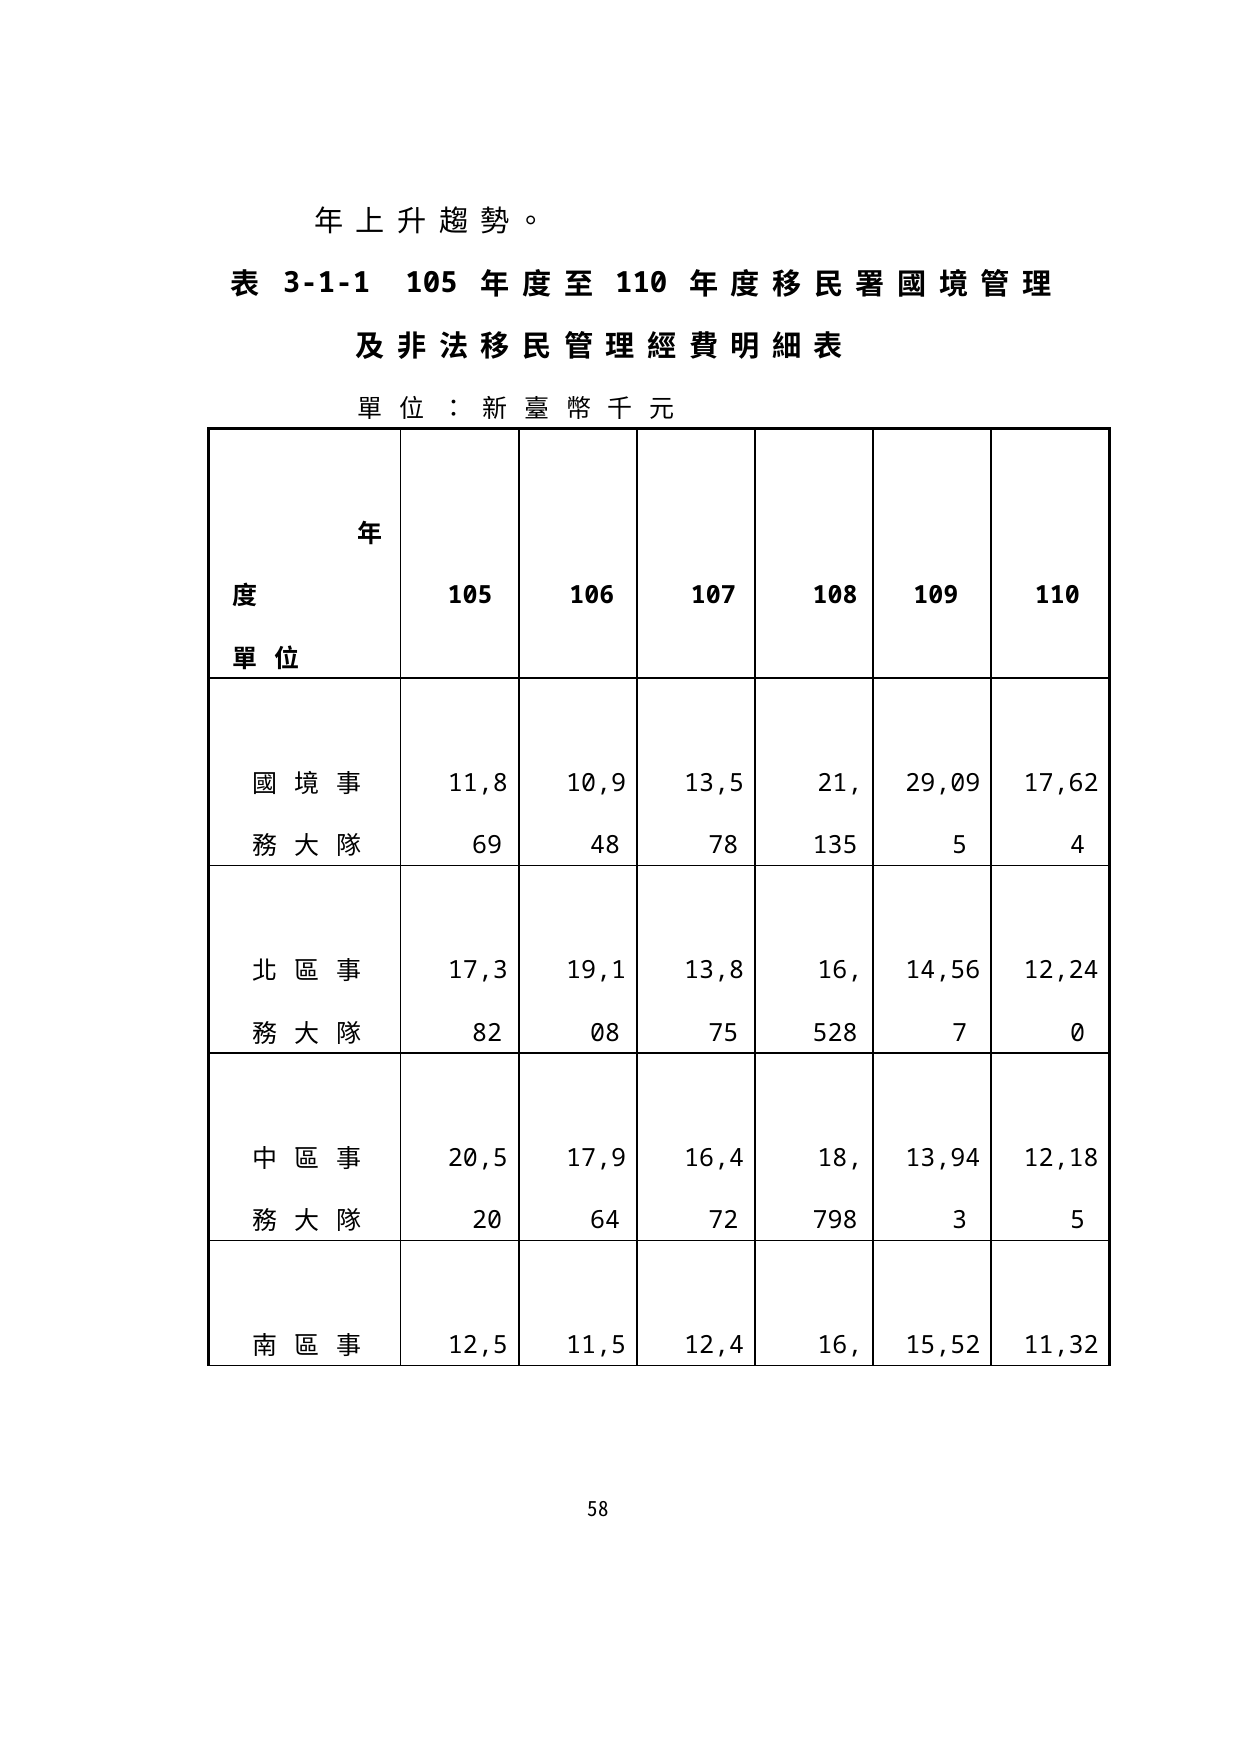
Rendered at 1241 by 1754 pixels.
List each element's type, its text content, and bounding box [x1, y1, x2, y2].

table_header 109 [874, 430, 990, 677]
table_cell 11,5 [520, 1241, 636, 1365]
table_header 年度 單位 [210, 430, 400, 677]
table_cell 14,567 [874, 866, 990, 1052]
table_header 108 [756, 430, 872, 677]
table_cell 19,108 [520, 866, 636, 1052]
table_cell 13,943 [874, 1054, 990, 1240]
table_header 105 [401, 430, 518, 677]
table_cell 16,472 [638, 1054, 754, 1240]
table_cell 16, [756, 1241, 872, 1365]
table_cell 18,798 [756, 1054, 872, 1240]
table_cell 12,185 [992, 1054, 1108, 1240]
table_cell 17,964 [520, 1054, 636, 1240]
table_cell 21,135 [756, 679, 872, 865]
text 然據統計資料顯示（詳表3-1-2），外國人逾期滯臺人數由106年度之7萬7,904人增加至109年度之8萬4,377人，110年截至4月底止則為8萬1,538人，其中以逾期居留者為主，占逾期滯臺人數之比率自107年度之61.65%增加至110年4月底止之70%，又逾期居留者主要為失聯移工，106年度至109年度失聯移工人數介於4萬8,490人至5萬2,316人之間，占逾期居留人數之比率皆逾9成，另占總逾期滯臺人數之比率則由107年度之58.48%增加至110年4月底之63%，呈逐年上升趨勢。 [271, 177, 1058, 240]
table_cell 12,5 [401, 1241, 518, 1365]
table_header 107 [638, 430, 754, 677]
table_cell 國境事務大隊 [210, 679, 400, 865]
table_cell 10,948 [520, 679, 636, 865]
table_cell 15,52 [874, 1241, 990, 1365]
table_cell 11,32 [992, 1241, 1108, 1365]
table_cell 南區事 [210, 1241, 400, 1365]
table_cell 20,520 [401, 1054, 518, 1240]
table_header 110 [992, 430, 1108, 677]
text 表3-1-1 105年度至110年度移民署國境管理及非法移民管理經費明細表 單位：新臺幣千元 [197, 240, 1087, 427]
table_cell 中區事務大隊 [210, 1054, 400, 1240]
table_cell 11,869 [401, 679, 518, 865]
table_cell 17,624 [992, 679, 1108, 865]
table_cell 17,382 [401, 866, 518, 1052]
table_cell 29,095 [874, 679, 990, 865]
table_cell 12,4 [638, 1241, 754, 1365]
table_cell 12,240 [992, 866, 1108, 1052]
table_cell 13,875 [638, 866, 754, 1052]
table_cell 北區事務大隊 [210, 866, 400, 1052]
table_header 106 [520, 430, 636, 677]
table_cell 16,528 [756, 866, 872, 1052]
table_cell 13,578 [638, 679, 754, 865]
